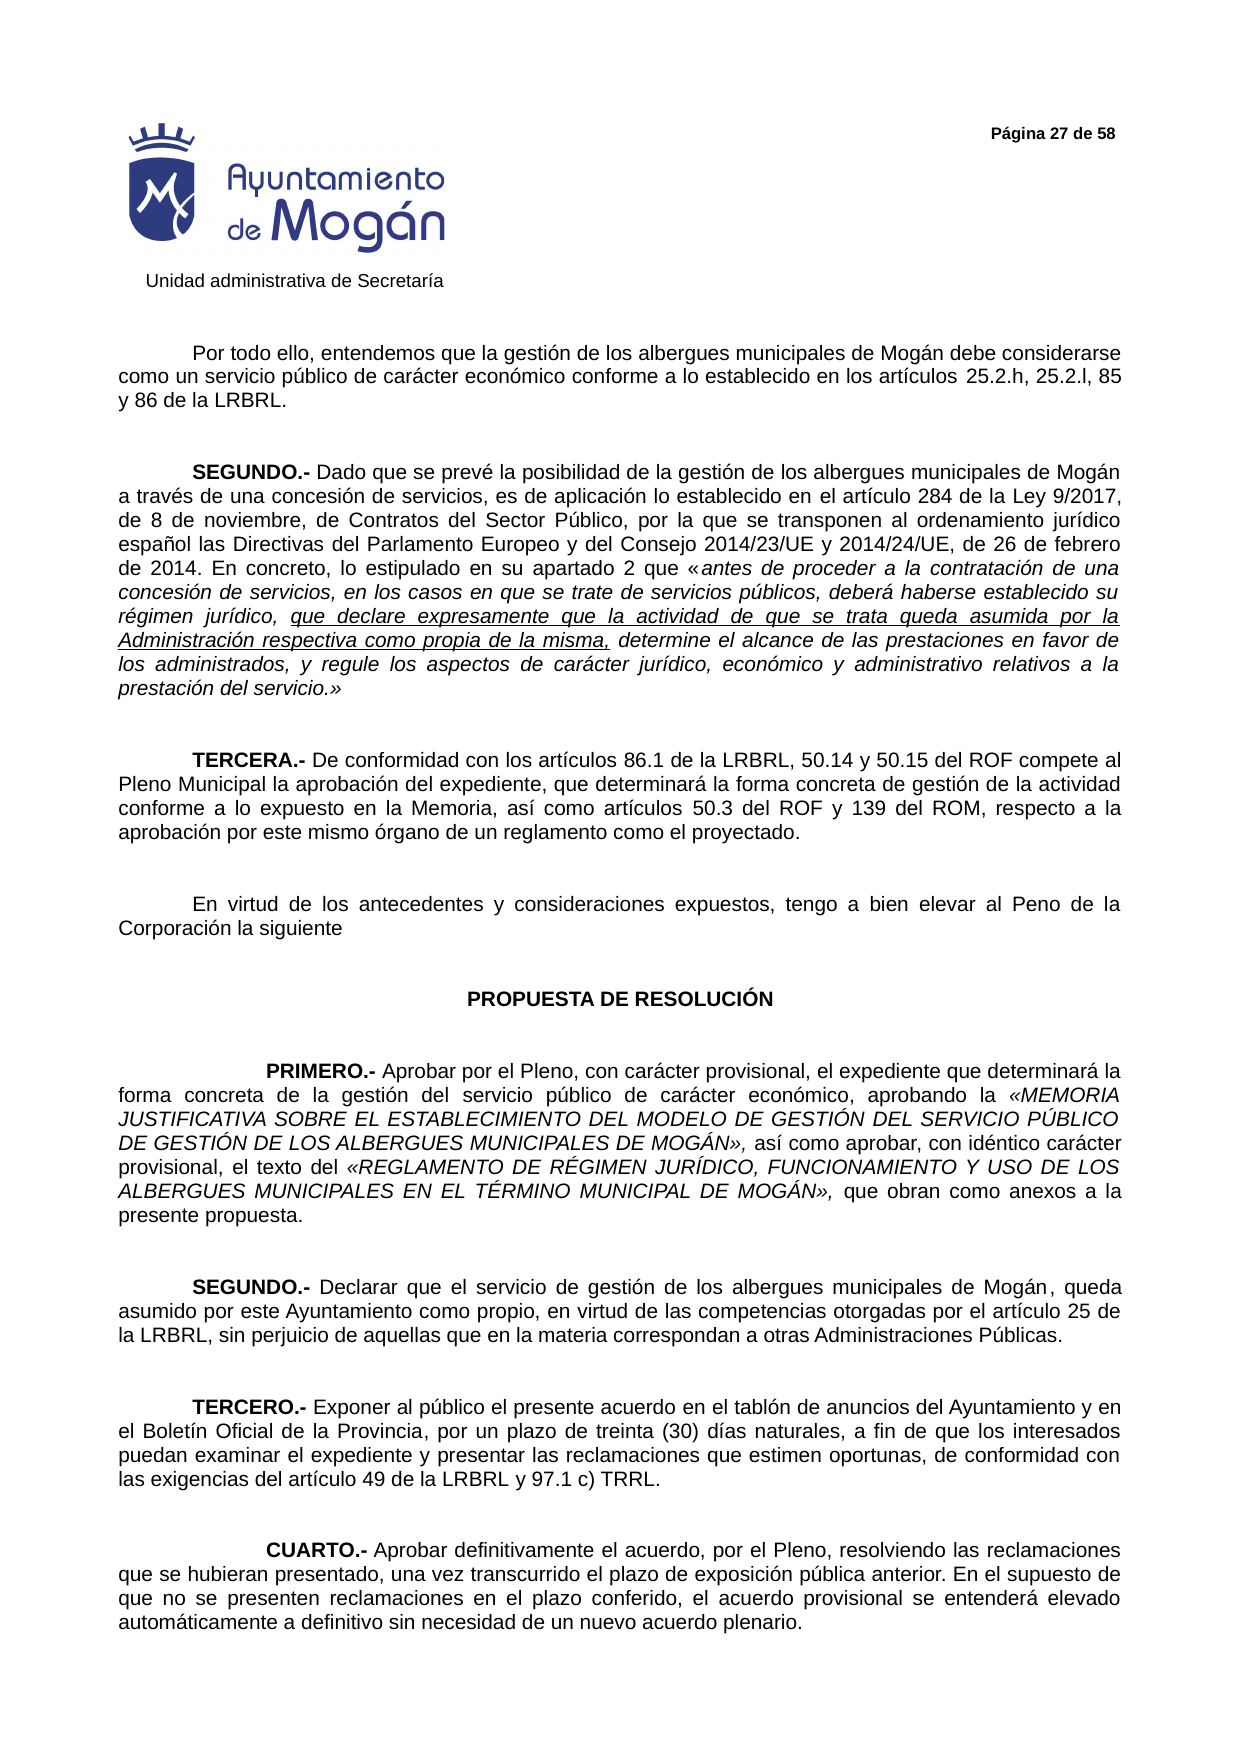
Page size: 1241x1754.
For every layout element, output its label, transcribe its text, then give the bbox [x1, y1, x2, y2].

text En virtud de los antecedentes y consideraciones expuestos, tengo a bien elevar al Peno de la Corporación la siguiente [118, 891, 1122, 939]
picture [128, 123, 445, 259]
text CUARTO.- Aprobar definitivamente el acuerdo, por el Pleno, resolviendo las reclamaciones que se hubieran presentado, una vez transcurrido el plazo de exposición pública anterior. En el supuesto de que no se presenten reclamaciones en el plazo conferido, el acuerdo provisional se entenderá elevado automáticamente a definitivo sin necesidad de un nuevo acuerdo plenario. [118, 1538, 1122, 1634]
text Por todo ello, entendemos que la gestión de los albergues municipales de Mogán debe considerarse como un servicio público de carácter económico conforme a lo establecido en los artículos 25.2.h, 25.2.l, 85 y 86 de la LRBRL. [118, 340, 1122, 412]
text SEGUNDO.- Dado que se prevé la posibilidad de la gestión de los albergues municipales de Mogán a través de una concesión de servicios, es de aplicación lo establecido en el artículo 284 de la Ley 9/2017, de 8 de noviembre, de Contratos del Sector Público, por la que se transponen al ordenamiento jurídico español las Directivas del Parlamento Europeo y del Consejo 2014/23/UE y 2014/24/UE, de 26 de febrero de 2014. En concreto, lo estipulado en su apartado 2 que «antes de proceder a la contratación de una concesión de servicios, en los casos en que se trate de servicios públicos, deberá haberse establecido su régimen jurídico, que declare expresamente que la actividad de que se trata queda asumida por la Administración respectiva como propia de la misma, determine el alcance de las prestaciones en favor de los administrados, y regule los aspectos de carácter jurídico, económico y administrativo relativos a la prestación del servicio.» [118, 460, 1122, 700]
text TERCERO.- Exponer al público el presente acuerdo en el tablón de anuncios del Ayuntamiento y en el Boletín Oficial de la Provincia, por un plazo de treinta (30) días naturales, a fin de que los interesados puedan examinar el expediente y presentar las reclamaciones que estimen oportunas, de conformidad con las exigencias del artículo 49 de la LRBRL y 97.1 c) TRRL. [118, 1394, 1122, 1490]
list TERCERA.- De conformidad con los artículos 86.1 de la LRBRL, 50.14 y 50.15 del ROF compete al Pleno Municipal la aprobación del expediente, que determinará la forma concreta de gestión de la actividad conforme a lo expuesto en la Memoria, así como artículos 50.3 del ROF y 139 del ROM, respecto a la aprobación por este mismo órgano de un reglamento como el proyectado. [118, 748, 1122, 843]
text PRIMERO.- Aprobar por el Pleno, con carácter provisional, el expediente que determinará la forma concreta de la gestión del servicio público de carácter económico, aprobando la «MEMORIA JUSTIFICATIVA SOBRE EL ESTABLECIMIENTO DEL MODELO DE GESTIÓN DEL SERVICIO PÚBLICO DE GESTIÓN DE LOS ALBERGUES MUNICIPALES DE MOGÁN», así como aprobar, con idéntico carácter provisional, el texto del «REGLAMENTO DE RÉGIMEN JURÍDICO, FUNCIONAMIENTO Y USO DE LOS ALBERGUES MUNICIPALES EN EL TÉRMINO MUNICIPAL DE MOGÁN», que obran como anexos a la presente propuesta. [118, 1059, 1122, 1227]
text PROPUESTA DE RESOLUCIÓN [118, 987, 1122, 1011]
text SEGUNDO.- Declarar que el servicio de gestión de los albergues municipales de Mogán, queda asumido por este Ayuntamiento como propio, en virtud de las competencias otorgadas por el artículo 25 de la LRBRL, sin perjuicio de aquellas que en la materia correspondan a otras Administraciones Públicas. [118, 1275, 1122, 1347]
